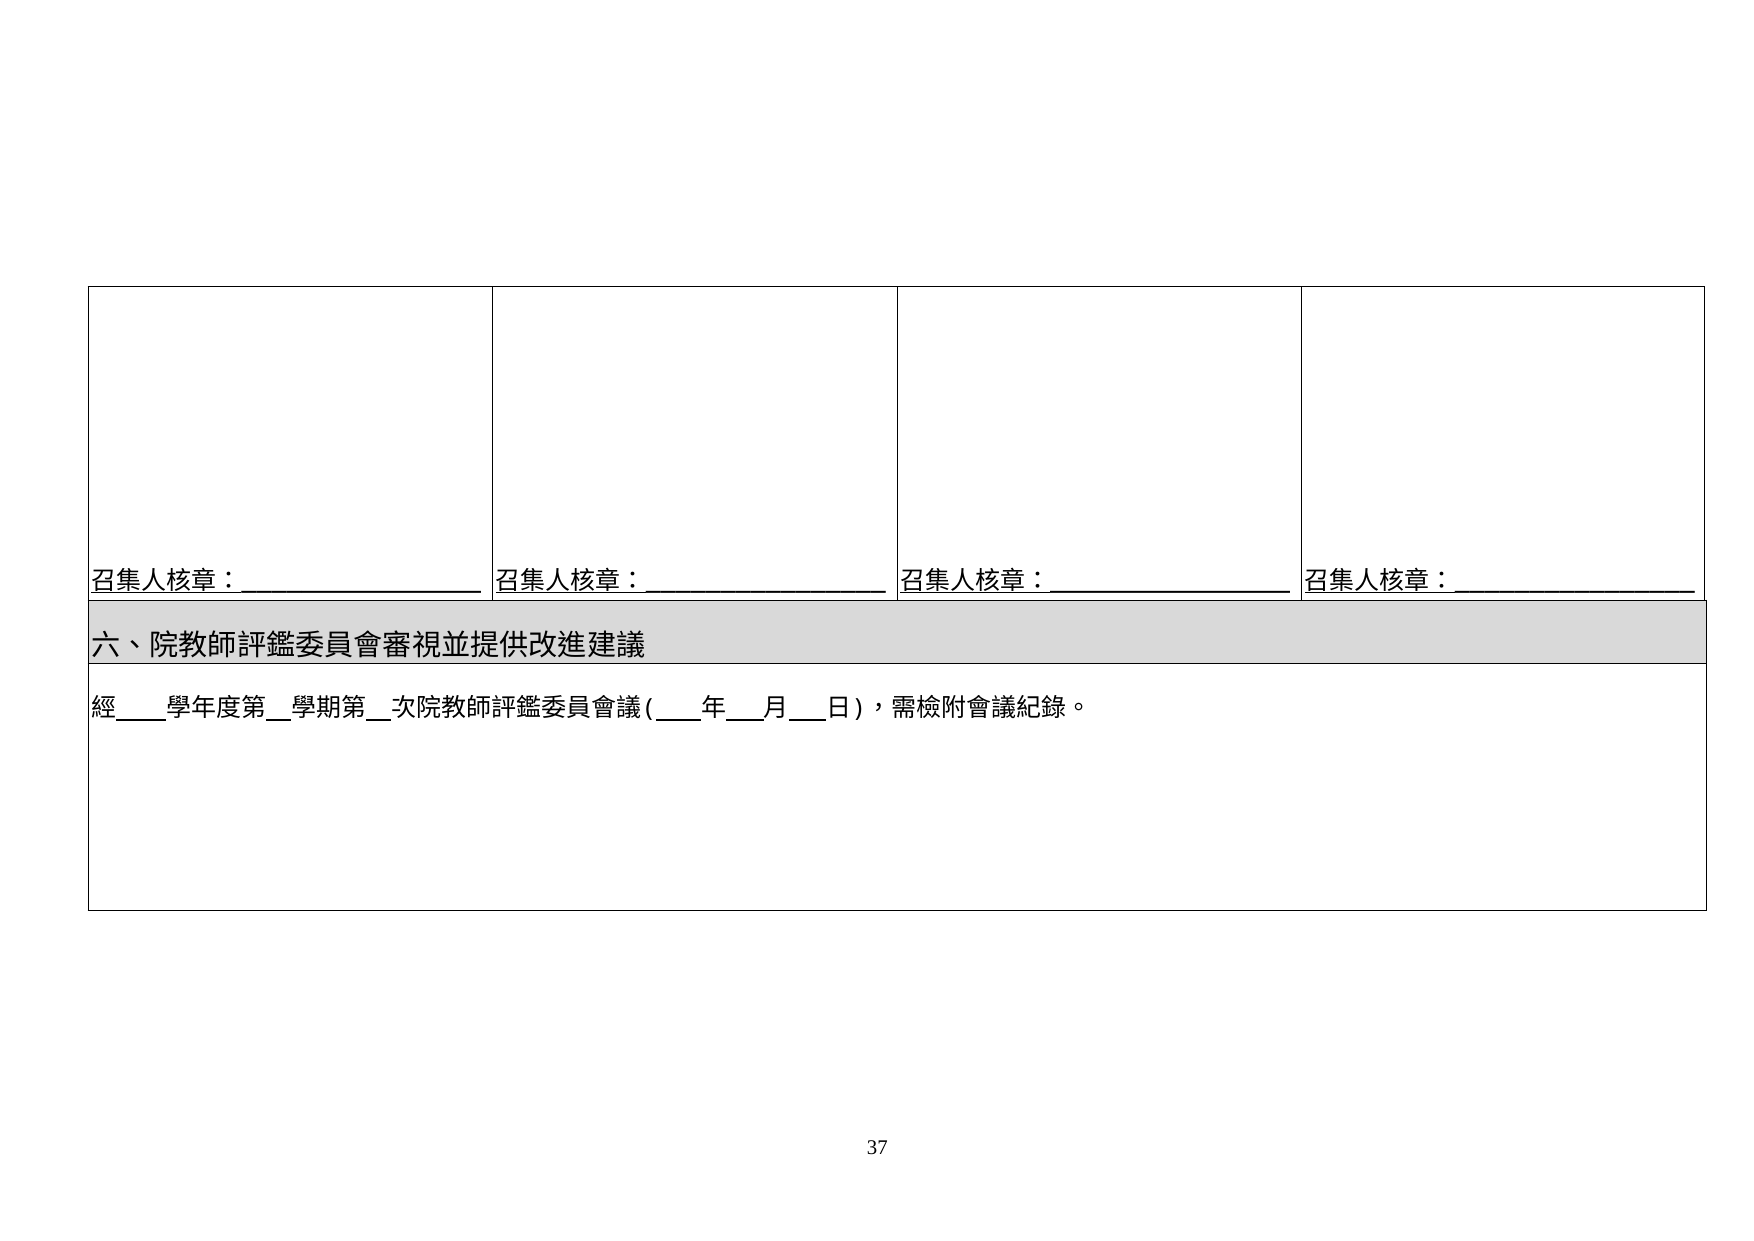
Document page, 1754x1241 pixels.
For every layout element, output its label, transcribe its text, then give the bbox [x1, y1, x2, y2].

table_cell 召集人核章：________________ [493, 287, 897, 599]
table_cell 召集人核章：________________ [89, 287, 492, 599]
table_cell 經 學年度第 學期第 次院教師評鑑委員會議( 年 月 日)，需檢附會議紀錄。 [89, 664, 1706, 910]
table_cell 召集人核章：________________ [1302, 287, 1704, 599]
table_cell 六、院教師評鑑委員會審視並提供改進建議 [89, 601, 1706, 663]
table_cell 召集人核章：________________ [898, 287, 1301, 599]
